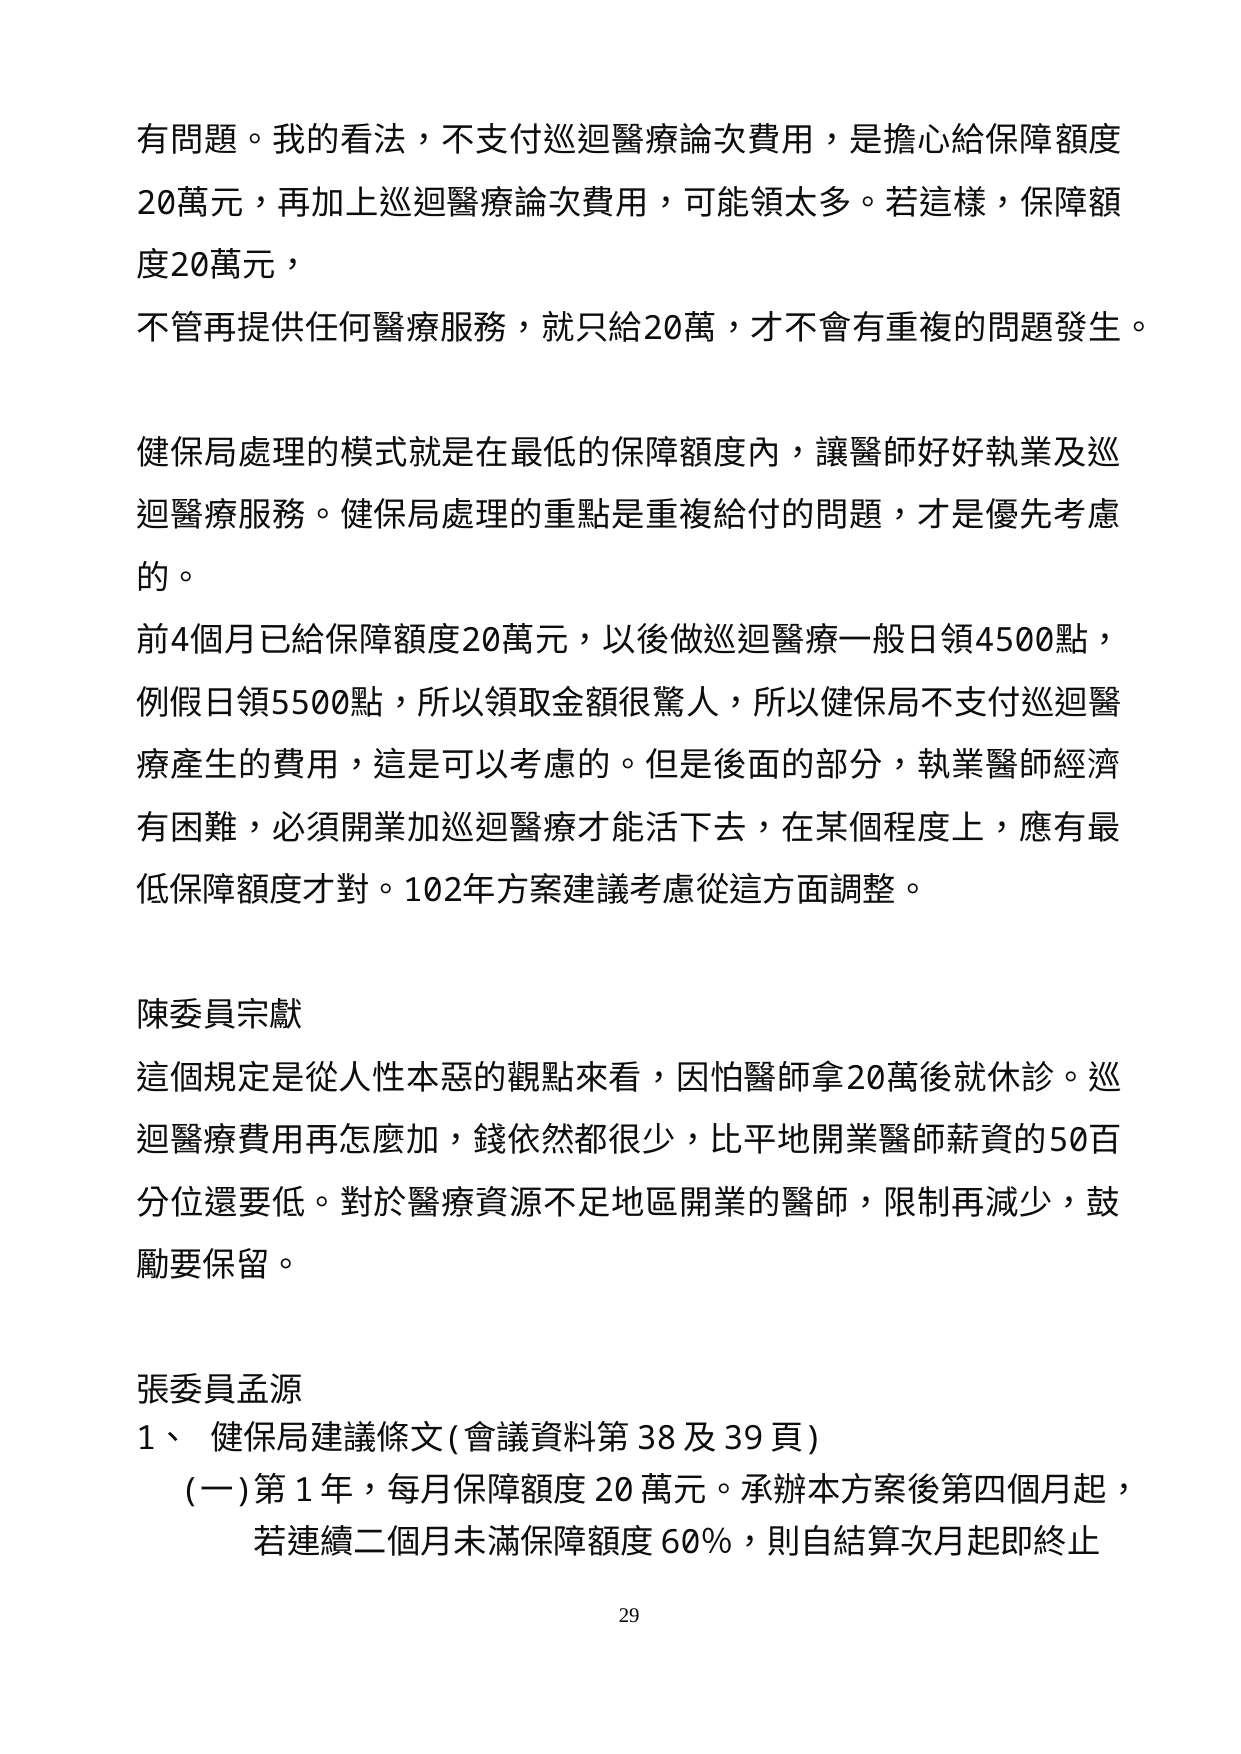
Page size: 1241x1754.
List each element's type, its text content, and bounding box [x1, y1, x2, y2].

text 這個規定是從人性本惡的觀點來看，因怕醫師拿20萬後就休診。巡迴醫療費用再怎麼加，錢依然都很少，比平地開業醫師薪資的50百分位還要低。對於醫療資源不足地區開業的醫師，限制再減少，鼓勵要保留。 [136, 1033, 1122, 1283]
text 我還是不太瞭解，所謂一定的成數，到第4個月起，只有加計2成的問題，第2年只有加計1成的問題，那個保障是什麼？我看不懂。我的意思說，醫師到偏遠地區開業，健保局要給基本保障才能做下去，包括開業及巡迴部分，若無達到保障額度，應想辦法讓他達成才對；現反而倒過來，加計2成，巡迴論次又不給醫療費用，這邏輯好像有問題。我的看法，不支付巡迴醫療論次費用，是擔心給保障額度20萬元，再加上巡迴醫療論次費用，可能領太多。若這樣，保障額度20萬元， [136, 96, 1122, 283]
text (一)第1年，每月保障額度20萬元。承辦本方案後第四個月起，若連續二個月未滿保障額度60％，則自結算次月起即終止保障，改僅以診察費按申報點數加計2成支付，至第12個月止。 [180, 1460, 1122, 1564]
text 前4個月已給保障額度20萬元，以後做巡迴醫療一般日領4500點，例假日領5500點，所以領取金額很驚人，所以健保局不支付巡迴醫療產生的費用，這是可以考慮的。但是後面的部分，執業醫師經濟有困難，必須開業加巡迴醫療才能活下去，在某個程度上，應有最低保障額度才對。102年方案建議考慮從這方面調整。 [136, 596, 1122, 908]
text 陳委員宗獻 [136, 971, 1122, 1033]
text 健保局處理的模式就是在最低的保障額度內，讓醫師好好執業及巡迴醫療服務。健保局處理的重點是重複給付的問題，才是優先考慮的。 [136, 408, 1122, 596]
list 健保局建議條文(會議資料第38及39頁) [136, 1408, 1122, 1460]
text 不管再提供任何醫療服務，就只給20萬，才不會有重複的問題發生。 [136, 283, 1122, 408]
text 張委員孟源 [136, 1346, 1122, 1408]
